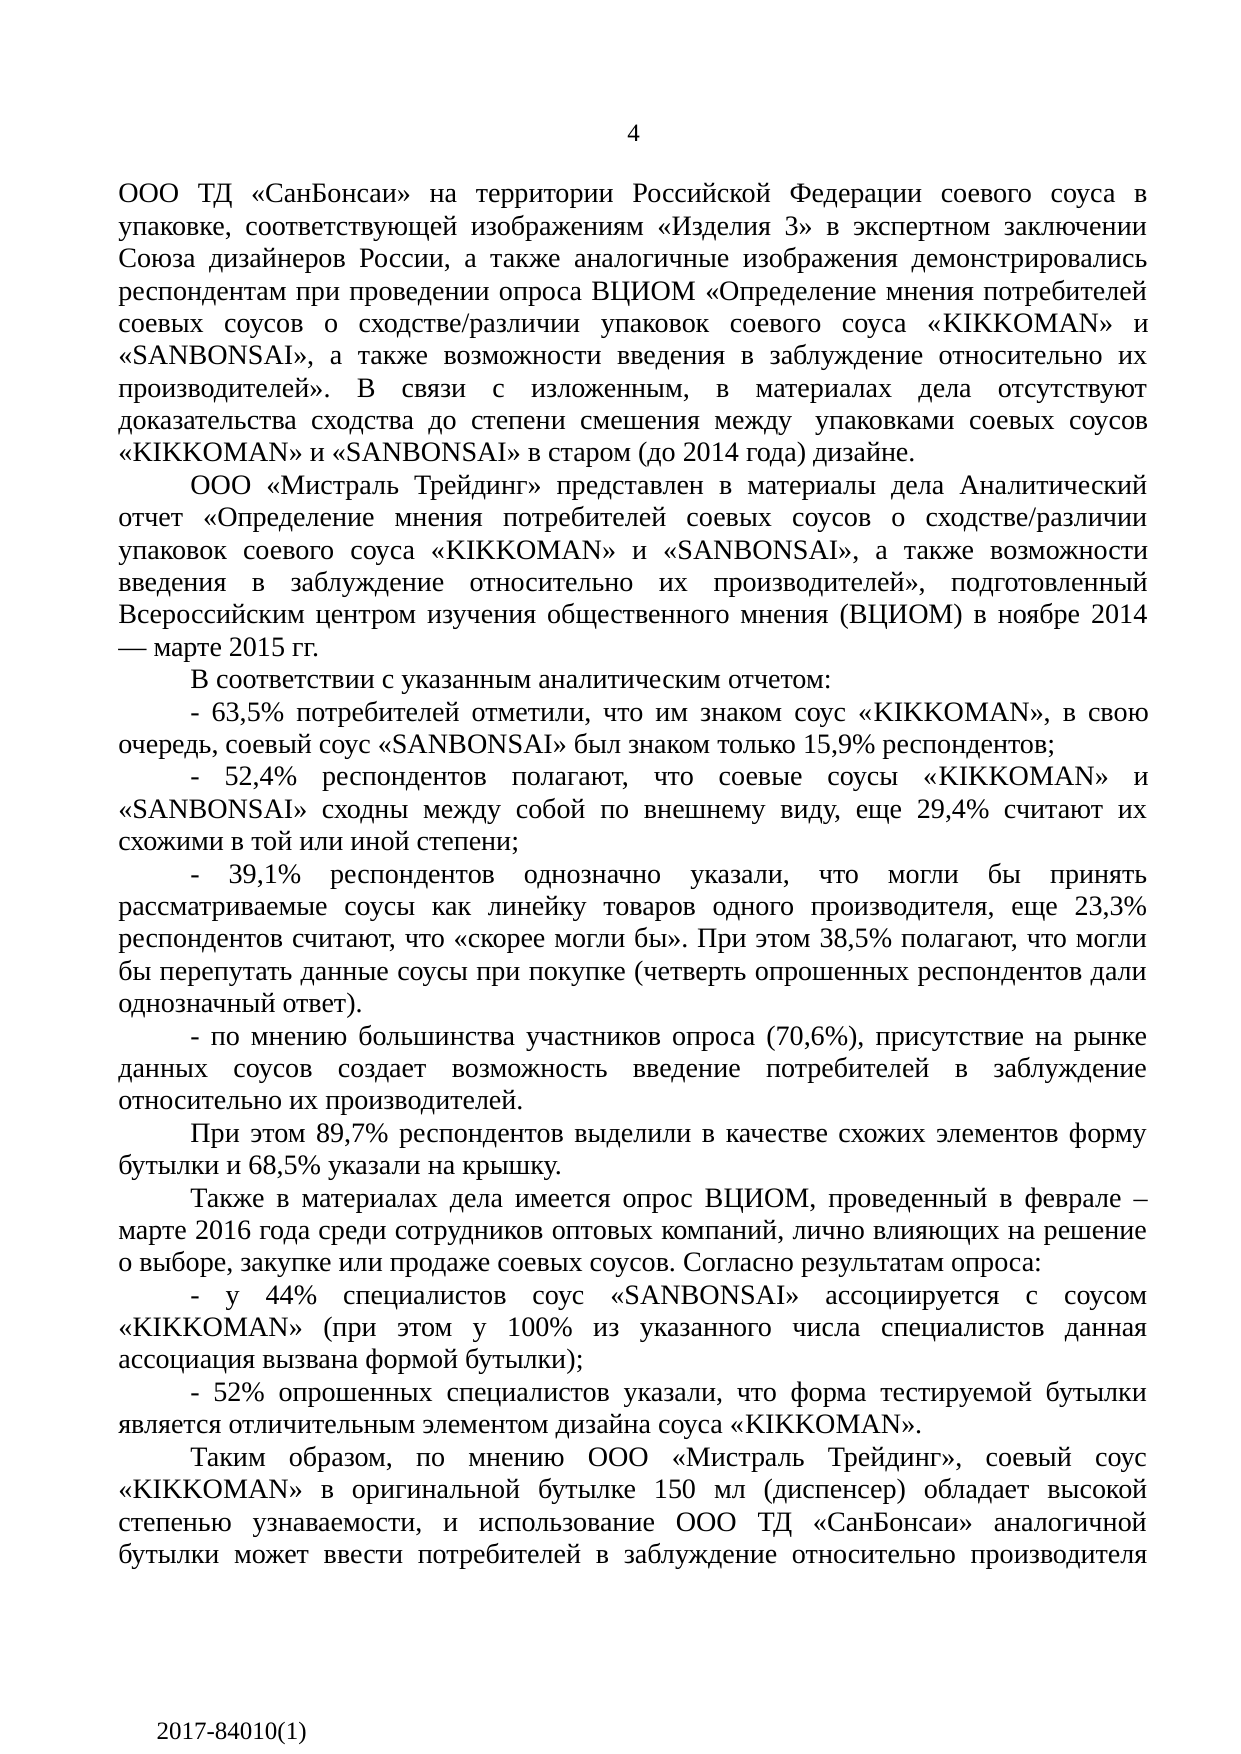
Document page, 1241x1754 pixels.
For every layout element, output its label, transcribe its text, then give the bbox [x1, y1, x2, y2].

text При этом 89,7% респондентов выделили в качестве схожих элементов форму бутылки и 68,5% указали на крышку. [118, 1116, 1148, 1181]
text Также в материалах дела имеется опрос ВЦИОМ, проведенный в феврале – марте 2016 года среди сотрудников оптовых компаний, лично влияющих на решение о выборе, закупке или продаже соевых соусов. Согласно результатам опроса: [118, 1181, 1148, 1278]
text В соответствии с указанным аналитическим отчетом: [118, 662, 1148, 695]
text - 52% опрошенных специалистов указали, что форма тестируемой бутылки является отличительным элементом дизайна соуса «KIKKOMAN». [118, 1375, 1148, 1440]
text - 52,4% респондентов полагают, что соевые соусы «KIKKOMAN» и «SANBONSAI» сходны между собой по внешнему виду, еще 29,4% считают их схожими в той или иной степени; [118, 759, 1148, 857]
text - 39,1% респондентов однозначно указали, что могли бы принять рассматриваемые соусы как линейку товаров одного производителя, еще 23,3% респондентов считают, что «скорее могли бы». При этом 38,5% полагают, что могли бы перепутать данные соусы при покупке (четверть опрошенных респондентов дали однозначный ответ). [118, 857, 1148, 1019]
text - у 44% специалистов соус «SANBONSAI» ассоциируется с соусом «KIKKOMAN» (при этом у 100% из указанного числа специалистов данная ассоциация вызвана формой бутылки); [118, 1278, 1148, 1375]
text ООО ТД «СанБонсаи» на территории Российской Федерации соевого соуса в упаковке, соответствующей изображениям «Изделия 3» в экспертном заключении Союза дизайнеров России, а также аналогичные изображения демонстрировались респондентам при проведении опроса ВЦИОМ «Определение мнения потребителей соевых соусов о сходстве/различии упаковок соевого соуса «KIKKOMAN» и «SANBONSAI», а также возможности введения в заблуждение относительно их производителей». В связи с изложенным, в материалах дела отсутствуют доказательства сходства до степени смешения между упаковками соевых соусов «KIKKOMAN» и «SANBONSAI» в старом (до 2014 года) дизайне. [118, 176, 1148, 468]
text - по мнению большинства участников опроса (70,6%), присутствие на рынке данных соусов создает возможность введение потребителей в заблуждение относительно их производителей. [118, 1019, 1148, 1116]
text ООО «Мистраль Трейдинг» представлен в материалы дела Аналитический отчет «Определение мнения потребителей соевых соусов о сходстве/различии упаковок соевого соуса «KIKKOMAN» и «SANBONSAI», а также возможности введения в заблуждение относительно их производителей», подготовленный Всероссийским центром изучения общественного мнения (ВЦИОМ) в ноябре 2014 — марте 2015 гг. [118, 468, 1148, 662]
text - 63,5% потребителей отметили, что им знаком соус «KIKKOMAN», в свою очередь, соевый соус «SANBONSAI» был знаком только 15,9% респондентов; [118, 695, 1148, 759]
text Таким образом, по мнению ООО «Мистраль Трейдинг», соевый соус «KIKKOMAN» в оригинальной бутылке 150 мл (диспенсер) обладает высокой степенью узнаваемости, и использование ООО ТД «СанБонсаи» аналогичной бутылки может ввести потребителей в заблуждение относительно производителя [118, 1440, 1148, 1569]
